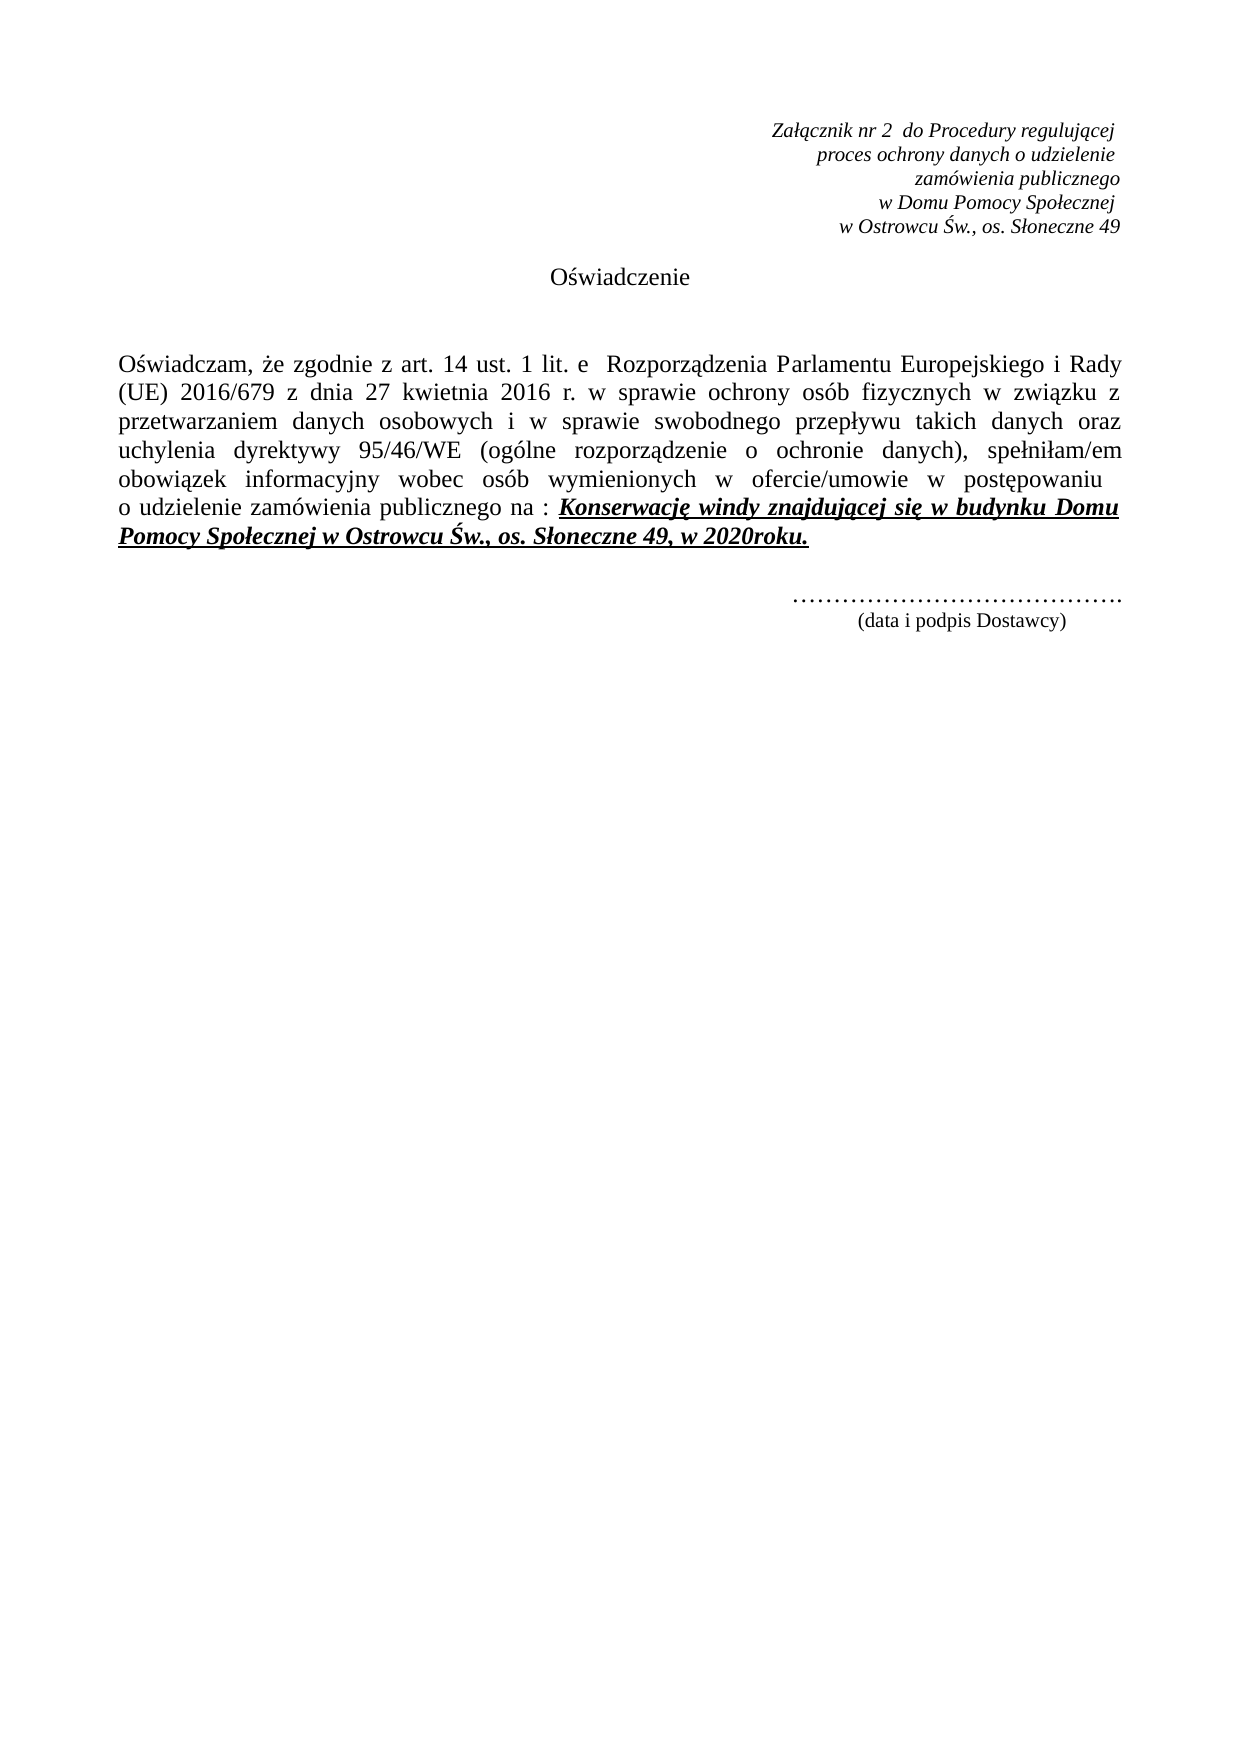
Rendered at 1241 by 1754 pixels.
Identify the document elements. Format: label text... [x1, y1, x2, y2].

text …………………………………. [118, 579, 1122, 607]
text Oświadczam, że zgodnie z art. 14 ust. 1 lit. e Rozporządzenia Parlamentu Europejskiego i Rady (UE) 2016/679 z dnia 27 kwietnia 2016 r. w sprawie ochrony osób fizycznych w związku z przetwarzaniem danych osobowych i w sprawie swobodnego przepływu takich danych oraz uchylenia dyrektywy 95/46/WE (ogólne rozporządzenie o ochronie danych), spełniłam/em obowiązek informacyjny wobec osób wymienionych w ofercie/umowie w postępowaniu o udzielenie zamówienia publicznego na : Konserwację windy znajdującej się w budynku Domu Pomocy Społecznej w Ostrowcu Św., os. Słoneczne 49, w 2020roku. [118, 349, 1122, 550]
text (data i podpis Dostawcy) [118, 607, 1122, 632]
text Załącznik nr 2 do Procedury regulującej proces ochrony danych o udzielenie zamówienia publicznego w Domu Pomocy Społecznej w Ostrowcu Św., os. Słoneczne 49 [118, 118, 1122, 238]
text Oświadczenie [118, 262, 1122, 291]
